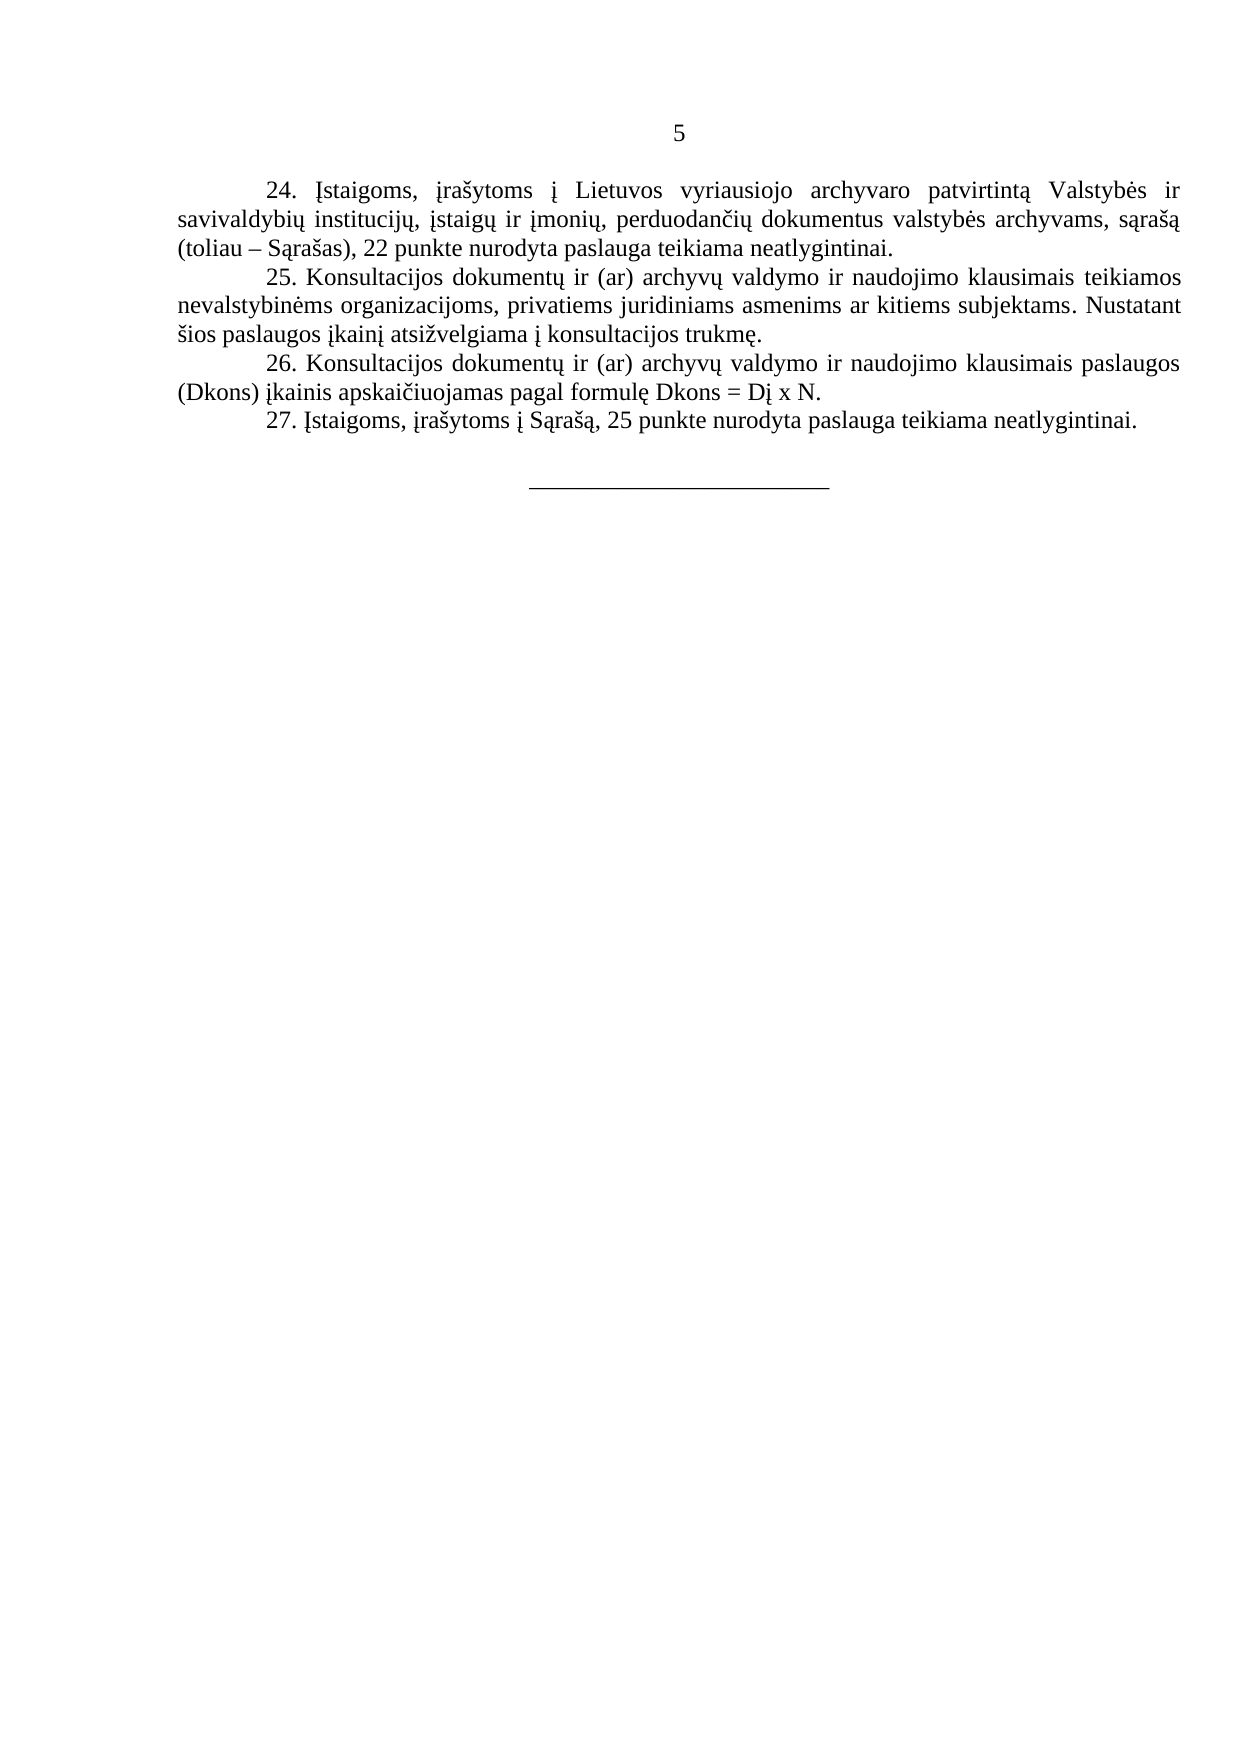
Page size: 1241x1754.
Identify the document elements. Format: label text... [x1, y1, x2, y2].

text ________________________ [177, 463, 1181, 492]
text 25. Konsultacijos dokumentų ir (ar) archyvų valdymo ir naudojimo klausimais teikiamos nevalstybinėms organizacijoms, privatiems juridiniams asmenims ar kitiems subjektams. Nustatant šios paslaugos įkainį atsižvelgiama į konsultacijos trukmę. [177, 262, 1181, 348]
text 26. Konsultacijos dokumentų ir (ar) archyvų valdymo ir naudojimo klausimais paslaugos (Dkons) įkainis apskaičiuojamas pagal formulę Dkons = Dį x N. [177, 348, 1181, 406]
text 24. Įstaigoms, įrašytoms į Lietuvos vyriausiojo archyvaro patvirtintą Valstybės ir savivaldybių institucijų, įstaigų ir įmonių, perduodančių dokumentus valstybės archyvams, sąrašą (toliau – Sąrašas), 22 punkte nurodyta paslauga teikiama neatlygintinai. [177, 176, 1181, 262]
text 27. Įstaigoms, įrašytoms į Sąrašą, 25 punkte nurodyta paslauga teikiama neatlygintinai. [177, 406, 1181, 434]
